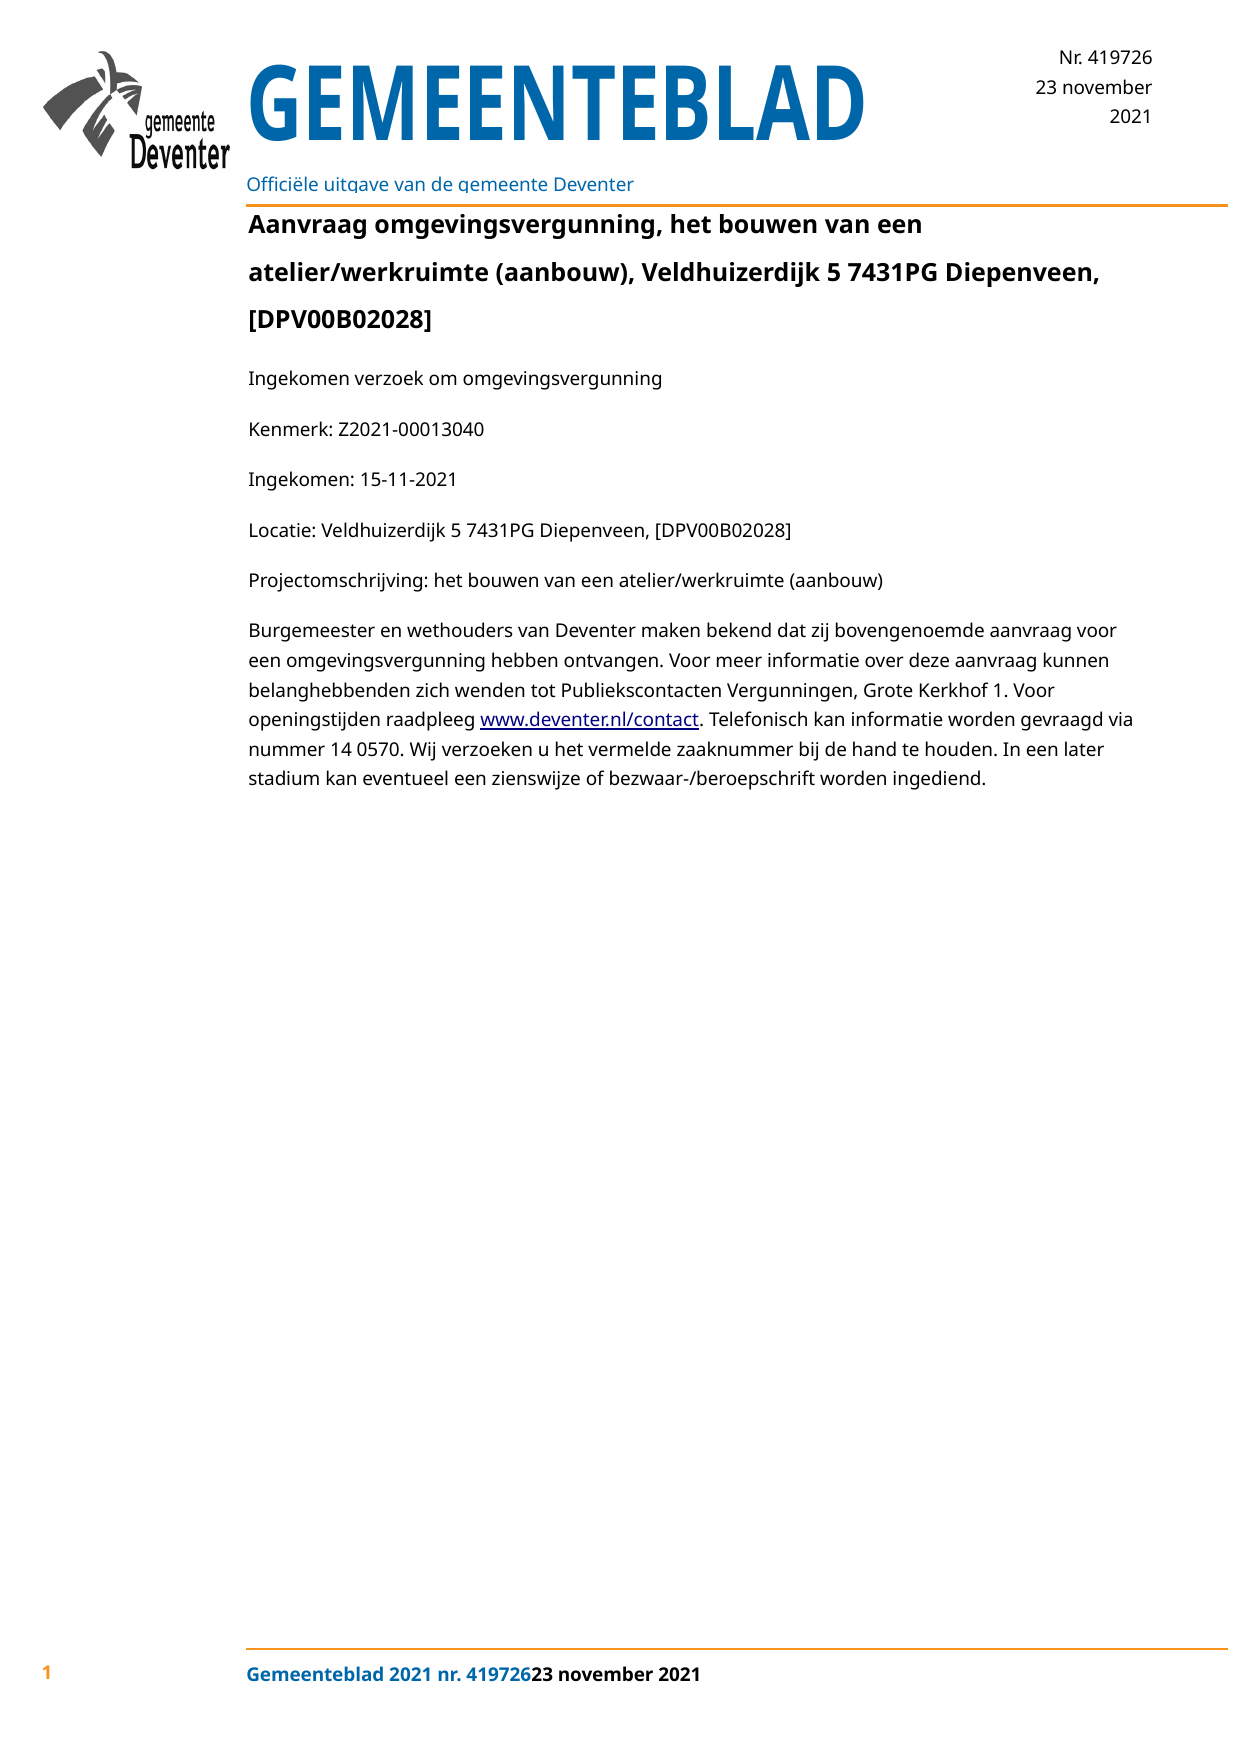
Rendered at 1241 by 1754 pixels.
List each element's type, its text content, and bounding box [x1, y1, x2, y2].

text Projectomschrijving: het bouwen van een atelier/werkruimte (aanbouw) [248, 567, 1152, 593]
text Aanvraag omgevingsvergunning, het bouwen van een atelier/werkruimte (aanbouw), Veldhuizerdijk 5 7431PG Diepenveen, [DPV00B02028] [248, 207, 1152, 336]
text Ingekomen verzoek om omgevingsvergunning [248, 366, 1152, 391]
text Locatie: Veldhuizerdijk 5 7431PG Diepenveen, [DPV00B02028] [248, 517, 1152, 542]
text Ingekomen: 15-11-2021 [248, 466, 1152, 492]
picture [41, 47, 231, 172]
text Burgemeester en wethouders van Deventer maken bekend dat zij bovengenoemde aanvraag voor een omgevingsvergunning hebben ontvangen. Voor meer informatie over deze aanvraag kunnen belanghebbenden zich wenden tot Publiekscontacten Vergunningen, Grote Kerkhof 1. Voor openingstijden raadpleeg www.deventer.nl/contact. Telefonisch kan informatie worden gevraagd via nummer 14 0570. Wij verzoeken u het vermelde zaaknummer bij de hand te houden. In een later stadium kan eventueel een zienswijze of bezwaar-/beroepschrift worden ingediend. [248, 618, 1152, 791]
text Kenmerk: Z2021-00013040 [248, 416, 1152, 442]
